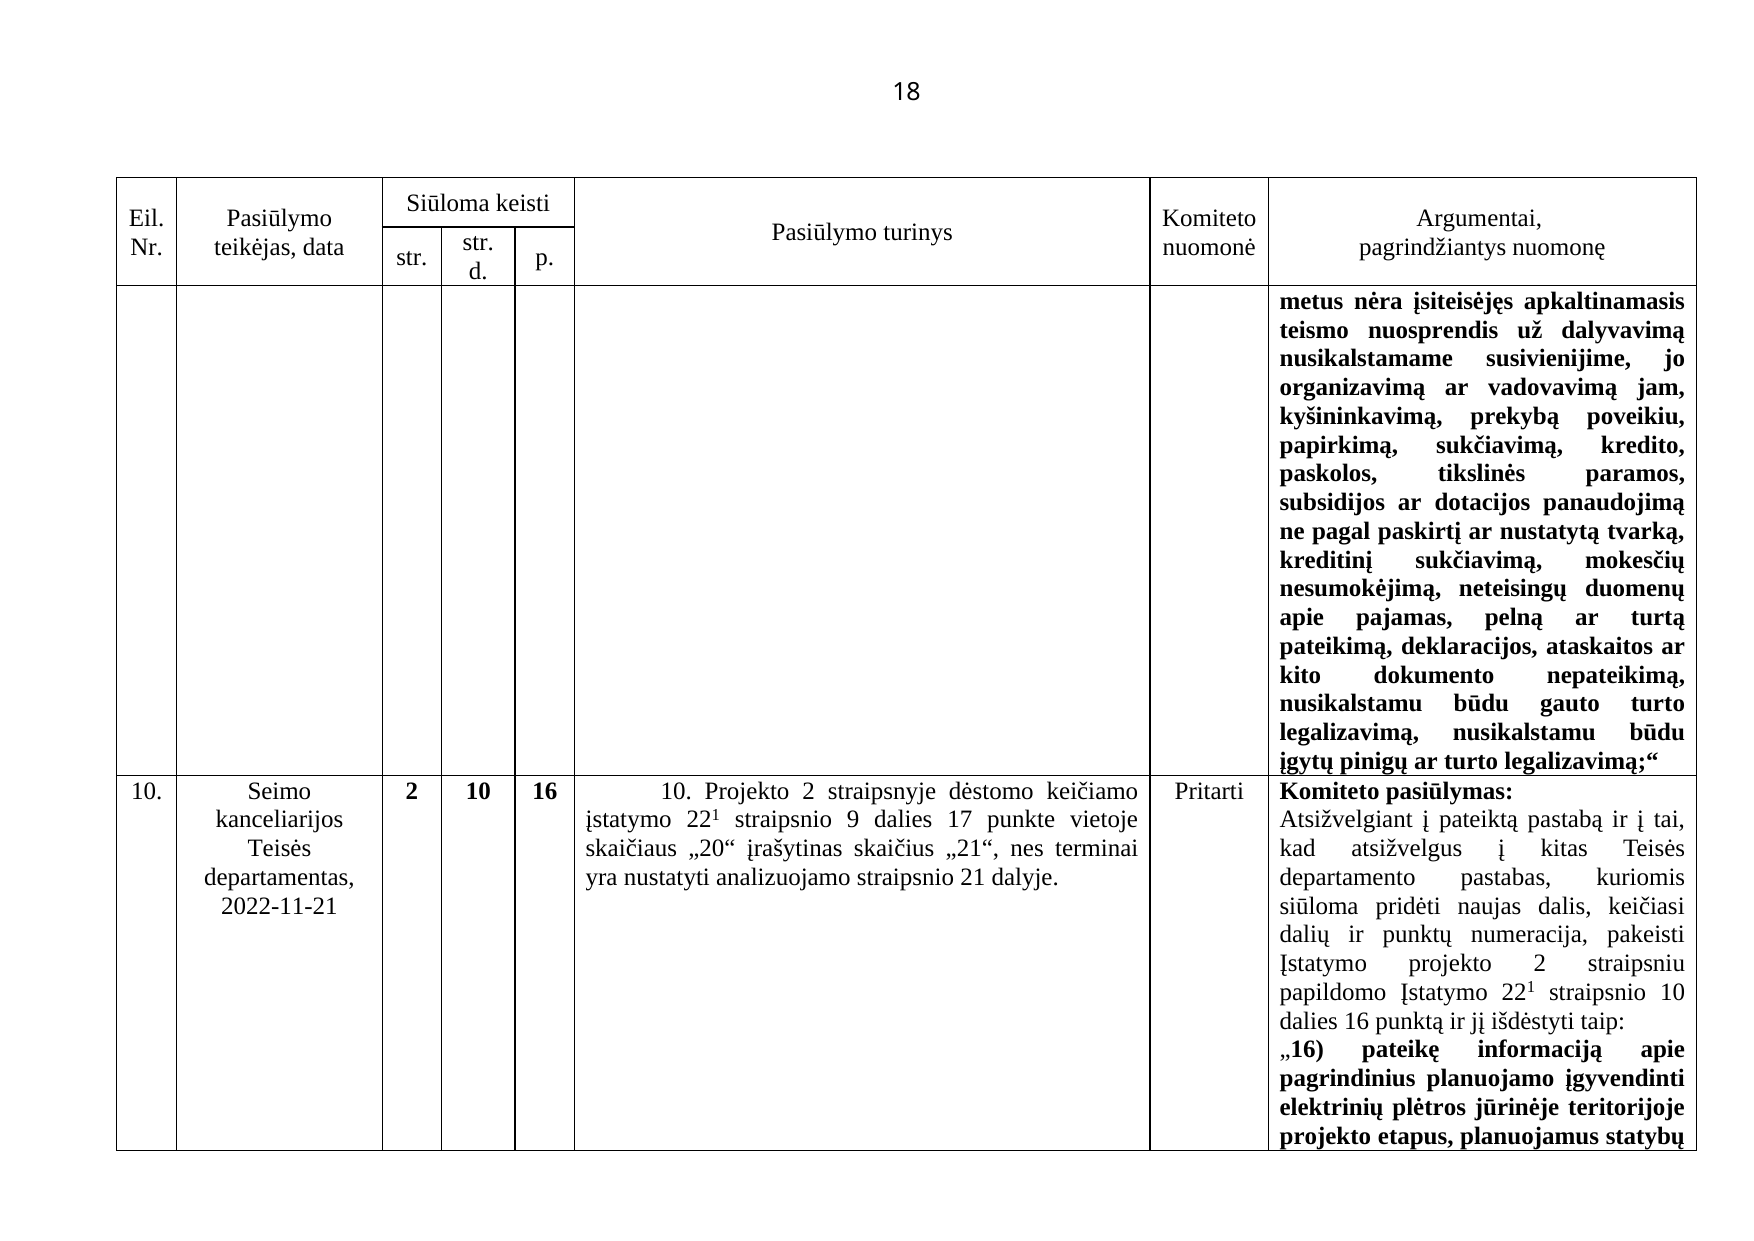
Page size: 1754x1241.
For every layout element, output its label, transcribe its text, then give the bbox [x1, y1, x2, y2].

table_header Argumentai, pagrindžiantys nuomonę [1269, 178, 1696, 285]
table_cell str. [383, 228, 441, 285]
table_cell metus nėra įsiteisėjęs apkaltinamasis teismo nuosprendis už dalyvavimą nusikalstamame susivienijime, jo organizavimą ar vadovavimą jam, kyšininkavimą, prekybą poveikiu, papirkimą, sukčiavimą, kredito, paskolos, tikslinės paramos, subsidijos ar dotacijos panaudojimą ne pagal paskirtį ar nustatytą tvarką, kreditinį sukčiavimą, mokesčių nesumokėjimą, neteisingų duomenų apie pajamas, pelną ar turtą pateikimą, deklaracijos, ataskaitos ar kito dokumento nepateikimą, nusikalstamu būdu gauto turto legalizavimą, nusikalstamu būdu įgytų pinigų ar turto legalizavimą;“ [1269, 286, 1696, 775]
table_header Pasiūlymo turinys [575, 178, 1149, 285]
table_cell Komiteto pasiūlymas: Atsižvelgiant į pateiktą pastabą ir į tai, kad atsižvelgus į kitas Teisės departamento pastabas, kuriomis siūloma pridėti naujas dalis, keičiasi dalių ir punktų numeracija, pakeisti Įstatymo projekto 2 straipsniu papildomo Įstatymo 221 straipsnio 10 dalies 16 punktą ir jį išdėstyti taip: „16) pateikę informaciją apie pagrindinius planuojamo įgyvendinti elektrinių plėtros jūrinėje teritorijoje projekto etapus, planuojamus statybų [1269, 776, 1696, 1149]
table_cell [442, 286, 514, 775]
table_cell [575, 286, 1149, 775]
table_cell [1151, 286, 1268, 775]
table_cell p. [516, 228, 574, 285]
table_cell [383, 286, 441, 775]
table_cell [177, 286, 382, 775]
table_cell Seimo kanceliarijos Teisės departamentas, 2022-11-21 [177, 776, 382, 1149]
table_cell 10 [442, 776, 514, 1149]
table_cell 2 [383, 776, 441, 1149]
table_cell 10. Projekto 2 straipsnyje dėstomo keičiamo įstatymo 221 straipsnio 9 dalies 17 punkte vietoje skaičiaus „20“ įrašytinas skaičius „21“, nes terminai yra nustatyti analizuojamo straipsnio 21 dalyje. [575, 776, 1149, 1149]
table_header Komiteto nuomonė [1151, 178, 1268, 285]
table_cell 16 [516, 776, 574, 1149]
table_header Siūloma keisti [383, 178, 574, 226]
table_header Pasiūlymo teikėjas, data [177, 178, 382, 285]
table_cell [117, 286, 176, 775]
table_header Eil. Nr. [117, 178, 176, 285]
table_cell [516, 286, 574, 775]
table_cell 10. [117, 776, 176, 1149]
table_cell Pritarti [1151, 776, 1268, 1149]
table_cell str. d. [442, 228, 514, 285]
